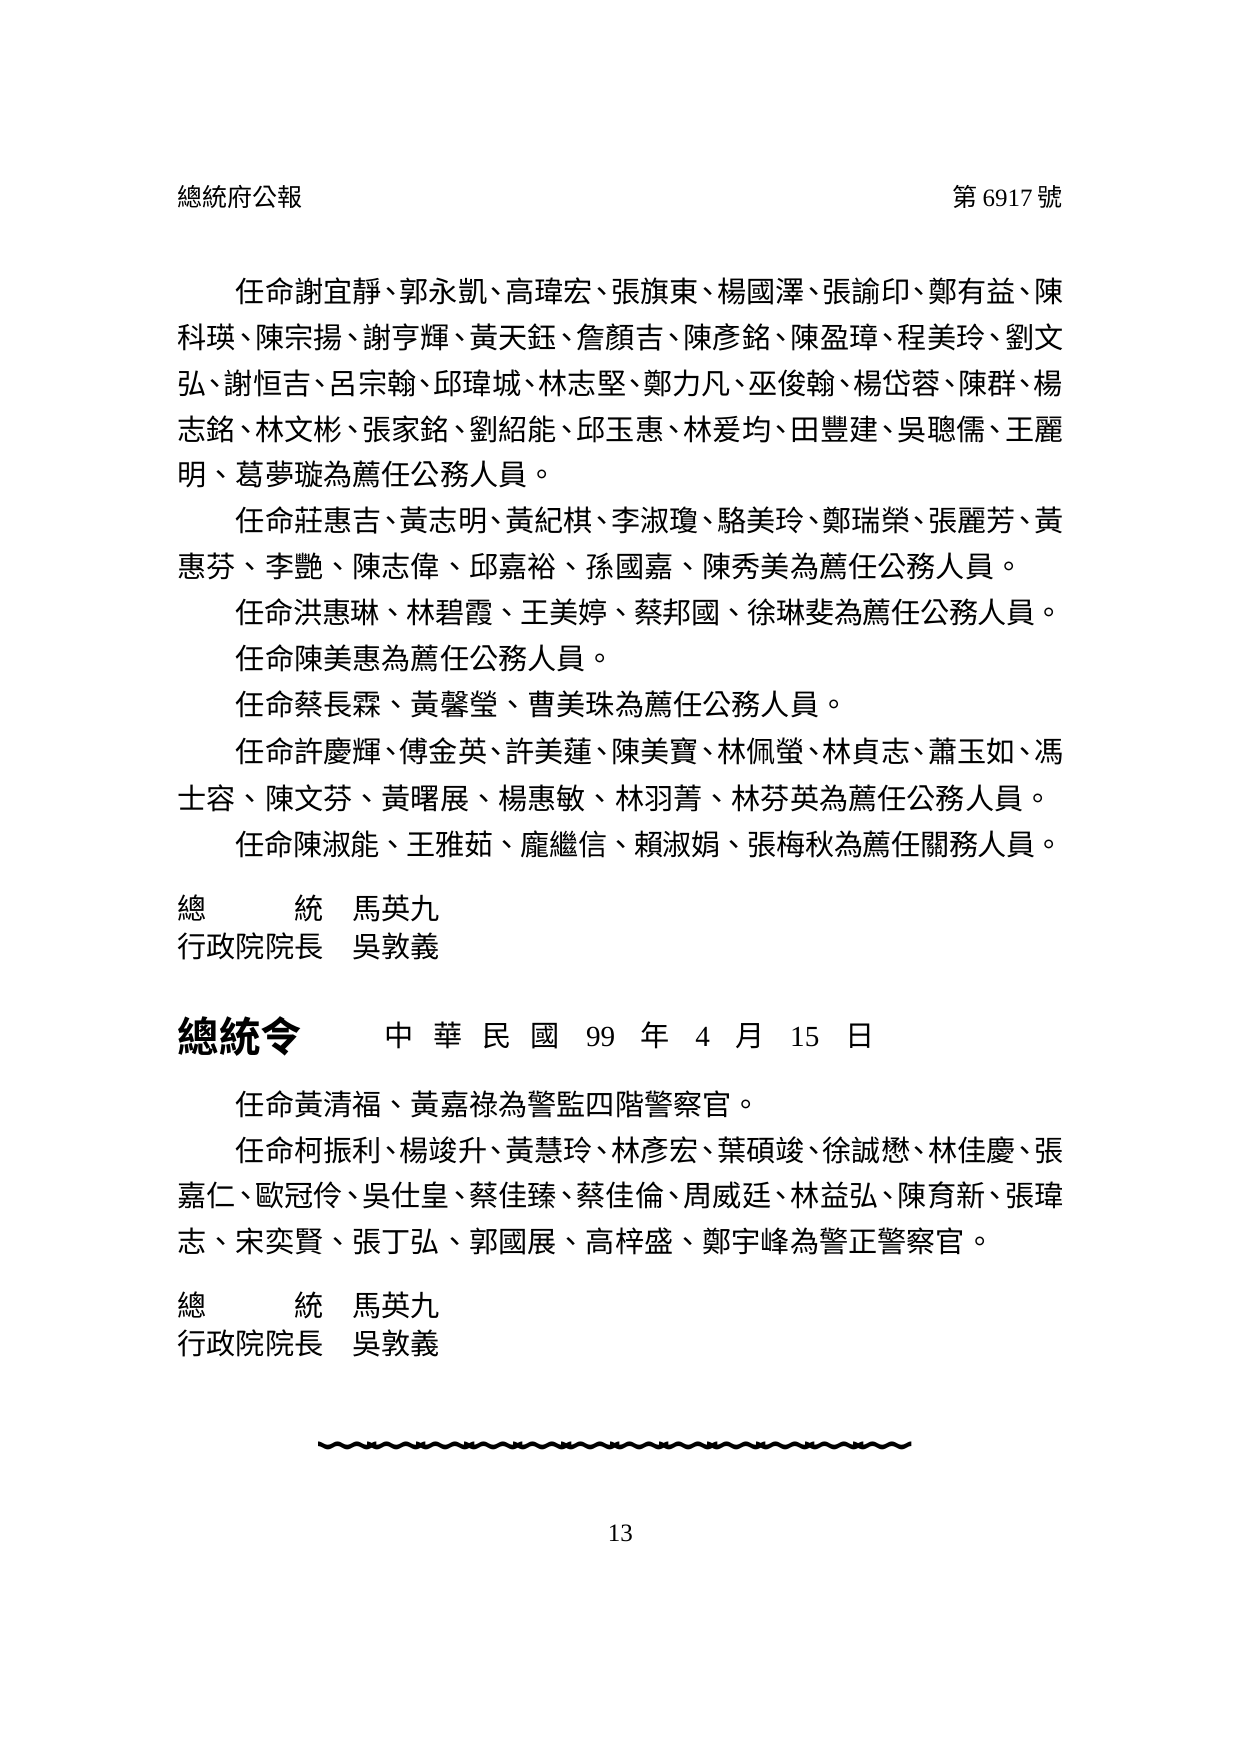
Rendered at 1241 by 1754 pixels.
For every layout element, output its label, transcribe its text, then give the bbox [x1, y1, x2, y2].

text 總 統 馬英九 [177, 890, 1063, 927]
text 任命柯振利、楊竣升、黃慧玲、林彥宏、葉碩竣、徐誠懋、林佳慶、張嘉仁、歐冠伶、吳仕皇、蔡佳臻、蔡佳倫、周威廷、林益弘、陳育新、張瑋志、宋奕賢、張丁弘、郭國展、高梓盛、鄭宇峰為警正警察官。 [177, 1124, 1063, 1262]
text 行政院院長 吳敦義 [177, 1324, 1063, 1362]
text ﹏﹏﹏﹏﹏﹏﹏﹏﹏﹏﹏﹏ [177, 1424, 1063, 1449]
text 任命黃清福、黃嘉祿為警監四階警察官。 [177, 1078, 1063, 1124]
text 任命謝宜靜、郭永凱、高瑋宏、張旗東、楊國澤、張諭印、鄭有益、陳科瑛、陳宗揚、謝亨輝、黃天鈺、詹顏吉、陳彥銘、陳盈璋、程美玲、劉文弘、謝恒吉、呂宗翰、邱瑋城、林志堅、鄭力凡、巫俊翰、楊岱蓉、陳群、楊志銘、林文彬、張家銘、劉紹能、邱玉惠、林爰均、田豐建、吳聰儒、王麗明、葛夢璇為薦任公務人員。 [177, 266, 1063, 495]
table_header 中華民國99年4月15日 [381, 990, 877, 1078]
text 任命陳淑能、王雅茹、龐繼信、賴淑娟、張梅秋為薦任關務人員。 [177, 819, 1063, 865]
text 總 統 馬英九 [177, 1287, 1063, 1324]
text 行政院院長 吳敦義 [177, 927, 1063, 965]
text 任命莊惠吉、黃志明、黃紀棋、李淑瓊、駱美玲、鄭瑞榮、張麗芳、黃惠芬、李艷、陳志偉、邱嘉裕、孫國嘉、陳秀美為薦任公務人員。 [177, 495, 1063, 587]
text 任命洪惠琳、林碧霞、王美婷、蔡邦國、徐琳斐為薦任公務人員。 [177, 587, 1063, 632]
text 任命陳美惠為薦任公務人員。 [177, 632, 1063, 678]
text 任命蔡長霖、黃馨瑩、曹美珠為薦任公務人員。 [177, 678, 1063, 724]
table_header 總統令 [174, 990, 381, 1078]
text 任命許慶輝、傅金英、許美蓮、陳美寶、林佩螢、林貞志、蕭玉如、馮士容、陳文芬、黃曙展、楊惠敏、林羽菁、林芬英為薦任公務人員。 [177, 724, 1063, 819]
